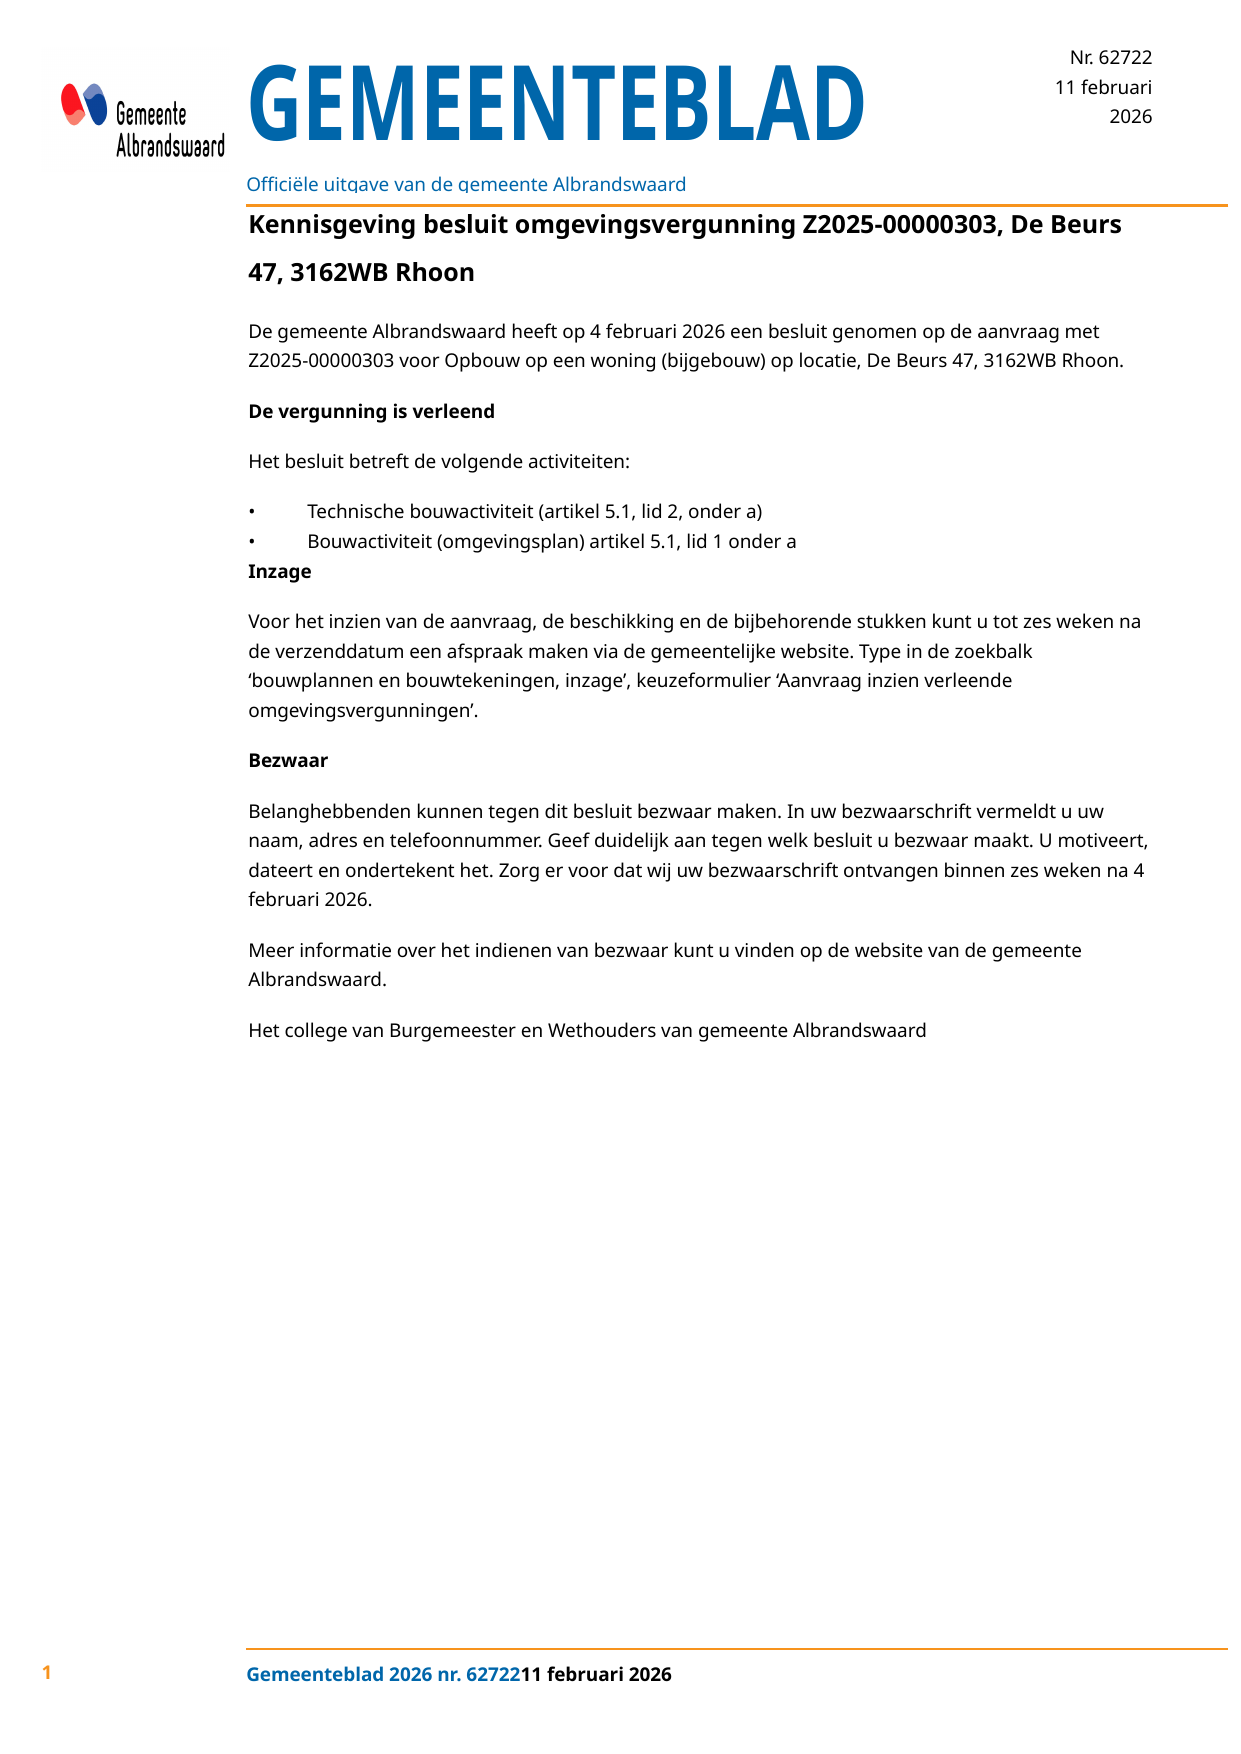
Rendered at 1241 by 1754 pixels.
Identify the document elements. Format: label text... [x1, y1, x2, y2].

text Meer informatie over het indienen van bezwaar kunt u vinden op de website van de gemeente Albrandswaard. [248, 937, 1152, 992]
text Bezwaar [248, 747, 1152, 773]
text Het besluit betreft de volgende activiteiten: [248, 448, 1152, 474]
text Inzage [248, 558, 1152, 584]
text De gemeente Albrandswaard heeft op 4 februari 2026 een besluit genomen op de aanvraag met Z2025-00000303 voor Opbouw op een woning (bijgebouw) op locatie, De Beurs 47, 3162WB Rhoon. [248, 318, 1152, 373]
text Belanghebbenden kunnen tegen dit besluit bezwaar maken. In uw bezwaarschrift vermeldt u uw naam, adres en telefoonnummer. Geef duidelijk aan tegen welk besluit u bezwaar maakt. U motiveert, dateert en ondertekent het. Zorg er voor dat wij uw bezwaarschrift ontvangen binnen zes weken na 4 februari 2026. [248, 798, 1152, 912]
list Technische bouwactiviteit (artikel 5.1, lid 2, onder a) [248, 499, 1152, 524]
text Kennisgeving besluit omgevingsvergunning Z2025-00000303, De Beurs 47, 3162WB Rhoon [248, 207, 1152, 288]
text Het college van Burgemeester en Wethouders van gemeente Albrandswaard [248, 1017, 1152, 1043]
picture [41, 47, 231, 172]
text Voor het inzien van de aanvraag, de beschikking en de bijbehorende stukken kunt u tot zes weken na de verzenddatum een afspraak maken via de gemeentelijke website. Type in de zoekbalk ‘bouwplannen en bouwtekeningen, inzage’, keuzeformulier ‘Aanvraag inzien verleende omgevingsvergunningen’. [248, 608, 1152, 723]
text De vergunning is verleend [248, 398, 1152, 424]
list Bouwactiviteit (omgevingsplan) artikel 5.1, lid 1 onder a [248, 528, 1152, 554]
